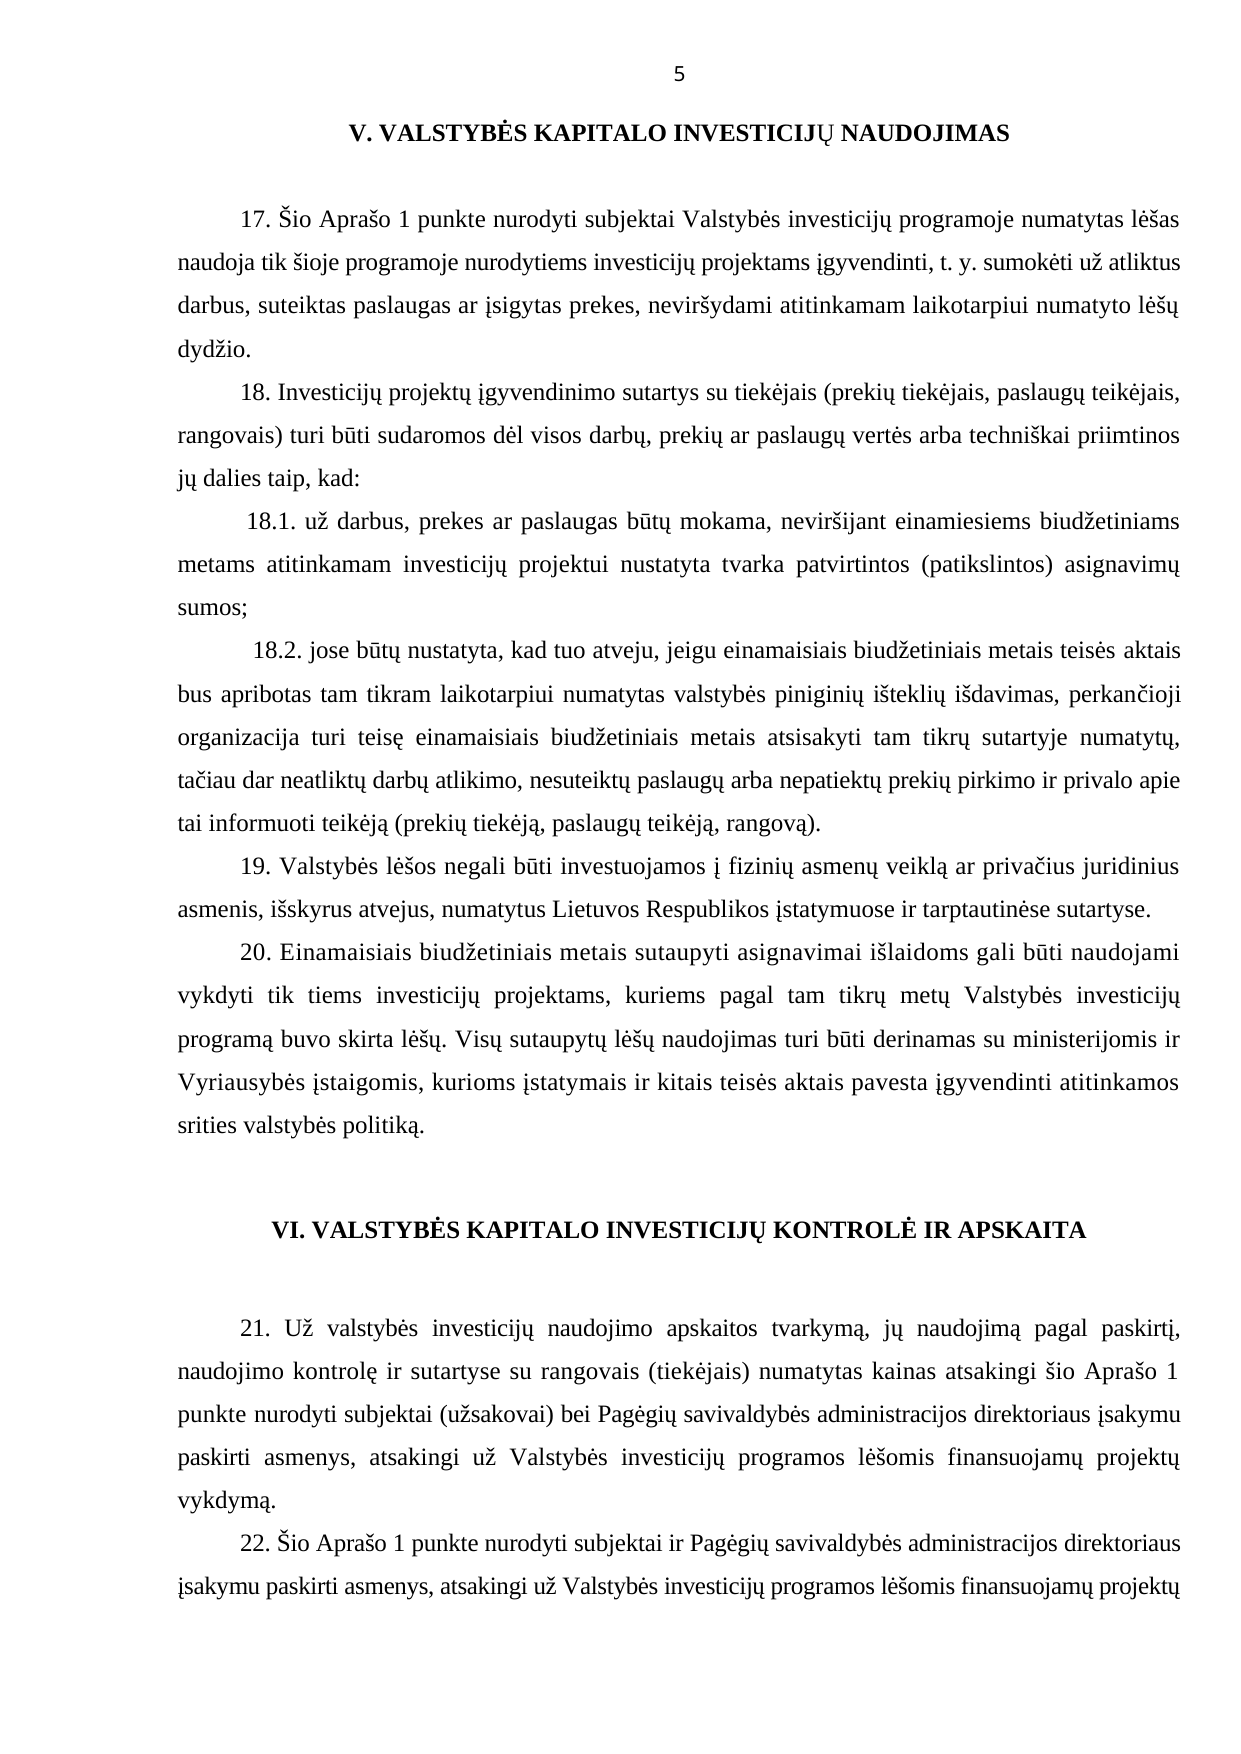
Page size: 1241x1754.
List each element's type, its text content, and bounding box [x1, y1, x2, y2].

text 18. Investicijų projektų įgyvendinimo sutartys su tiekėjais (prekių tiekėjais, paslaugų teikėjais, rangovais) turi būti sudaromos dėl visos darbų, prekių ar paslaugų vertės arba techniškai priimtinos jų dalies taip, kad: [177, 377, 1181, 492]
text 17. Šio Aprašo 1 punkte nurodyti subjektai Valstybės investicijų programoje numatytas lėšas naudoja tik šioje programoje nurodytiems investicijų projektams įgyvendinti, t. y. sumokėti už atliktus darbus, suteiktas paslaugas ar įsigytas prekes, neviršydami atitinkamam laikotarpiui numatyto lėšų dydžio. [177, 204, 1181, 362]
text 21. Už valstybės investicijų naudojimo apskaitos tvarkymą, jų naudojimą pagal paskirtį, naudojimo kontrolę ir sutartyse su rangovais (tiekėjais) numatytas kainas atsakingi šio Aprašo 1 punkte nurodyti subjektai (užsakovai) bei Pagėgių savivaldybės administracijos direktoriaus įsakymu paskirti asmenys, atsakingi už Valstybės investicijų programos lėšomis finansuojamų projektų vykdymą. [177, 1313, 1181, 1514]
text 18.1. už darbus, prekes ar paslaugas būtų mokama, neviršijant einamiesiems biudžetiniams metams atitinkamam investicijų projektui nustatyta tvarka patvirtintos (patikslintos) asignavimų sumos; [177, 506, 1181, 621]
text 20. Einamaisiais biudžetiniais metais sutaupyti asignavimai išlaidoms gali būti naudojami vykdyti tik tiems investicijų projektams, kuriems pagal tam tikrų metų Valstybės investicijų programą buvo skirta lėšų. Visų sutaupytų lėšų naudojimas turi būti derinamas su ministerijomis ir Vyriausybės įstaigomis, kurioms įstatymais ir kitais teisės aktais pavesta įgyvendinti atitinkamos srities valstybės politiką. [177, 937, 1181, 1139]
text V. VALSTYBĖS KAPITALO INVESTICIJŲ NAUDOJIMAS [177, 118, 1181, 147]
text 18.2. jose būtų nustatyta, kad tuo atveju, jeigu einamaisiais biudžetiniais metais teisės aktais bus apribotas tam tikram laikotarpiui numatytas valstybės piniginių išteklių išdavimas, perkančioji organizacija turi teisę einamaisiais biudžetiniais metais atsisakyti tam tikrų sutartyje numatytų, tačiau dar neatliktų darbų atlikimo, nesuteiktų paslaugų arba nepatiektų prekių pirkimo ir privalo apie tai informuoti teikėją (prekių tiekėją, paslaugų teikėją, rangovą). [177, 636, 1181, 837]
text 19. Valstybės lėšos negali būti investuojamos į fizinių asmenų veiklą ar privačius juridinius asmenis, išskyrus atvejus, numatytus Lietuvos Respublikos įstatymuose ir tarptautinėse sutartyse. [177, 851, 1181, 923]
text VI. VALSTYBĖS KAPITALO INVESTICIJŲ KONTROLĖ IR APSKAITA [177, 1215, 1181, 1244]
text 22. Šio Aprašo 1 punkte nurodyti subjektai ir Pagėgių savivaldybės administracijos direktoriaus įsakymu paskirti asmenys, atsakingi už Valstybės investicijų programos lėšomis finansuojamų projektų [177, 1528, 1181, 1600]
